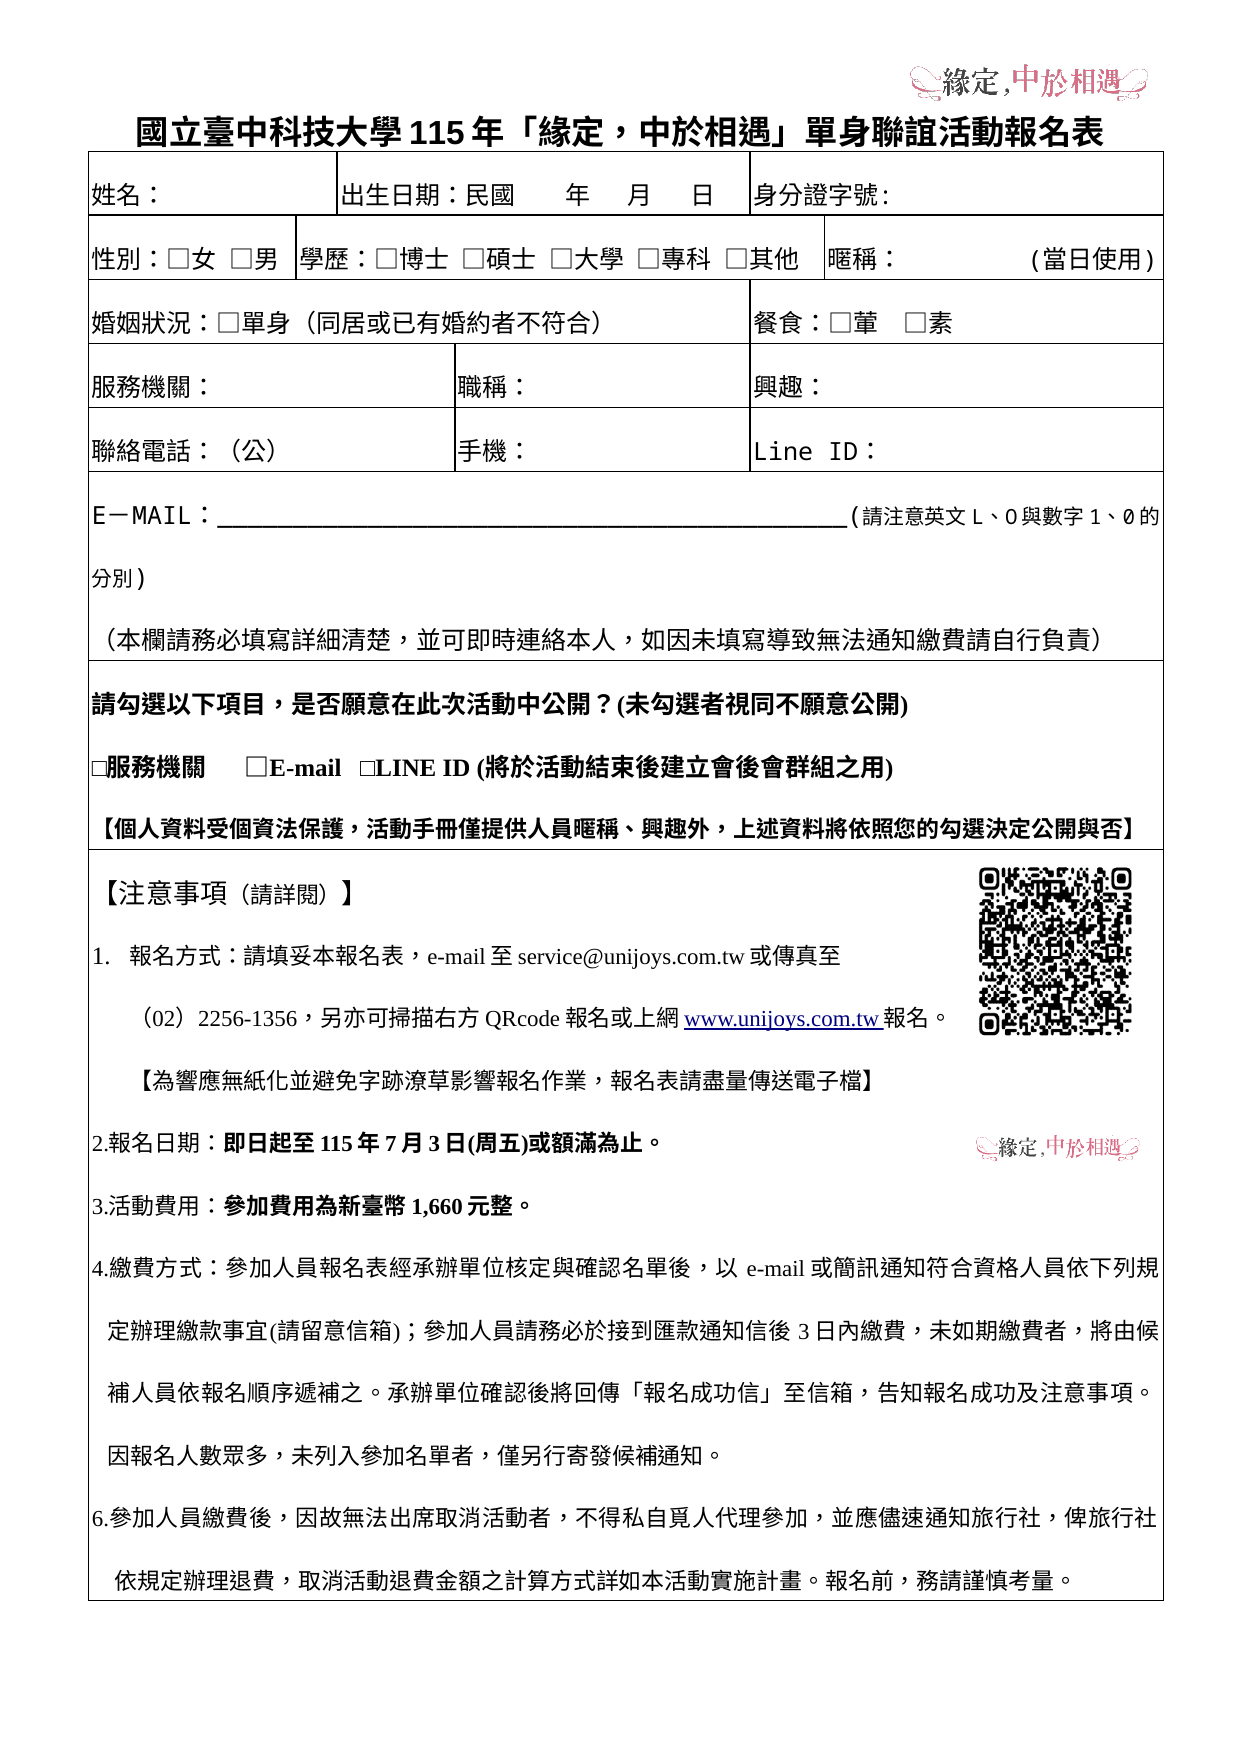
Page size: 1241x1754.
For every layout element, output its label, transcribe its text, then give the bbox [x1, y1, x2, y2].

table_cell 【注意事項（請詳閱）】 報名方式：請填妥本報名表，e-mail至service@unijoys.com.tw或傳真至 （02）2256-1356，另亦可掃描右方QRcode報名或上網www.unijoys.com.tw報名。 【為響應無紙化並避免字跡潦草影響報名作業，報名表請盡量傳送電子檔】 2.報名日期：即日起至115年7月3日(周五)或額滿為止。 3.活動費用：參加費用為新臺幣1,660元整。 4.繳費方式：參加人員報名表經承辦單位核定與確認名單後，以e-mail或簡訊通知符合資格人員依下列規定辦理繳款事宜(請留意信箱)；參加人員請務必於接到匯款通知信後3日內繳費，未如期繳費者，將由候補人員依報名順序遞補之。承辦單位確認後將回傳「報名成功信」至信箱，告知報名成功及注意事項。因報名人數眾多，未列入參加名單者，僅另行寄發候補通知。 6.參加人員繳費後，因故無法出席取消活動者，不得私自覓人代理參加，並應儘速通知旅行社，俾旅行社依規定辦理退費，取消活動退費金額之計算方式詳如本活動實施計畫。報名前，務請謹慎考量。 [89, 850, 1163, 1600]
table_cell 暱稱： (當日使用) [825, 216, 1163, 278]
table_header 姓名： [89, 152, 336, 214]
table_cell 學歷：□博士 □碩士 □大學 □專科 □其他 [297, 216, 824, 278]
text 國立臺中科技大學115年「緣定，中於相遇」單身聯誼活動報名表 [89, 88, 1152, 151]
table_cell E－MAIL：__________________________________________(請注意英文L、O與數字1、0的分別) （本欄請務必填寫詳細清楚，並可即時連絡本人，如因未填寫導致無法通知繳費請自行負責） [89, 472, 1163, 660]
table_cell 婚姻狀況：□單身（同居或已有婚約者不符合） [89, 280, 749, 342]
table_header 出生日期：民國 年 月 日 [338, 152, 749, 214]
table_cell 興趣： [751, 344, 1163, 407]
table_cell 聯絡電話：（公） [89, 408, 454, 471]
table_cell 餐食：□葷 □素 [751, 280, 1163, 342]
table_cell 請勾選以下項目，是否願意在此次活動中公開？(未勾選者視同不願意公開) □服務機關 □E-mail □LINE ID (將於活動結束後建立會後會群組之用) 【個人資料受個資法保護，活動手冊僅提供人員暱稱、興趣外，上述資料將依照您的勾選決定公開與否】 [89, 661, 1163, 849]
table_cell 職稱： [456, 344, 749, 407]
table_cell 性別：□女 □男 [89, 216, 295, 278]
table_cell 手機： [456, 408, 749, 471]
table_header 身分證字號: [751, 152, 1163, 214]
table_cell Line ID： [751, 408, 1163, 471]
table_cell 服務機關： [89, 344, 454, 407]
